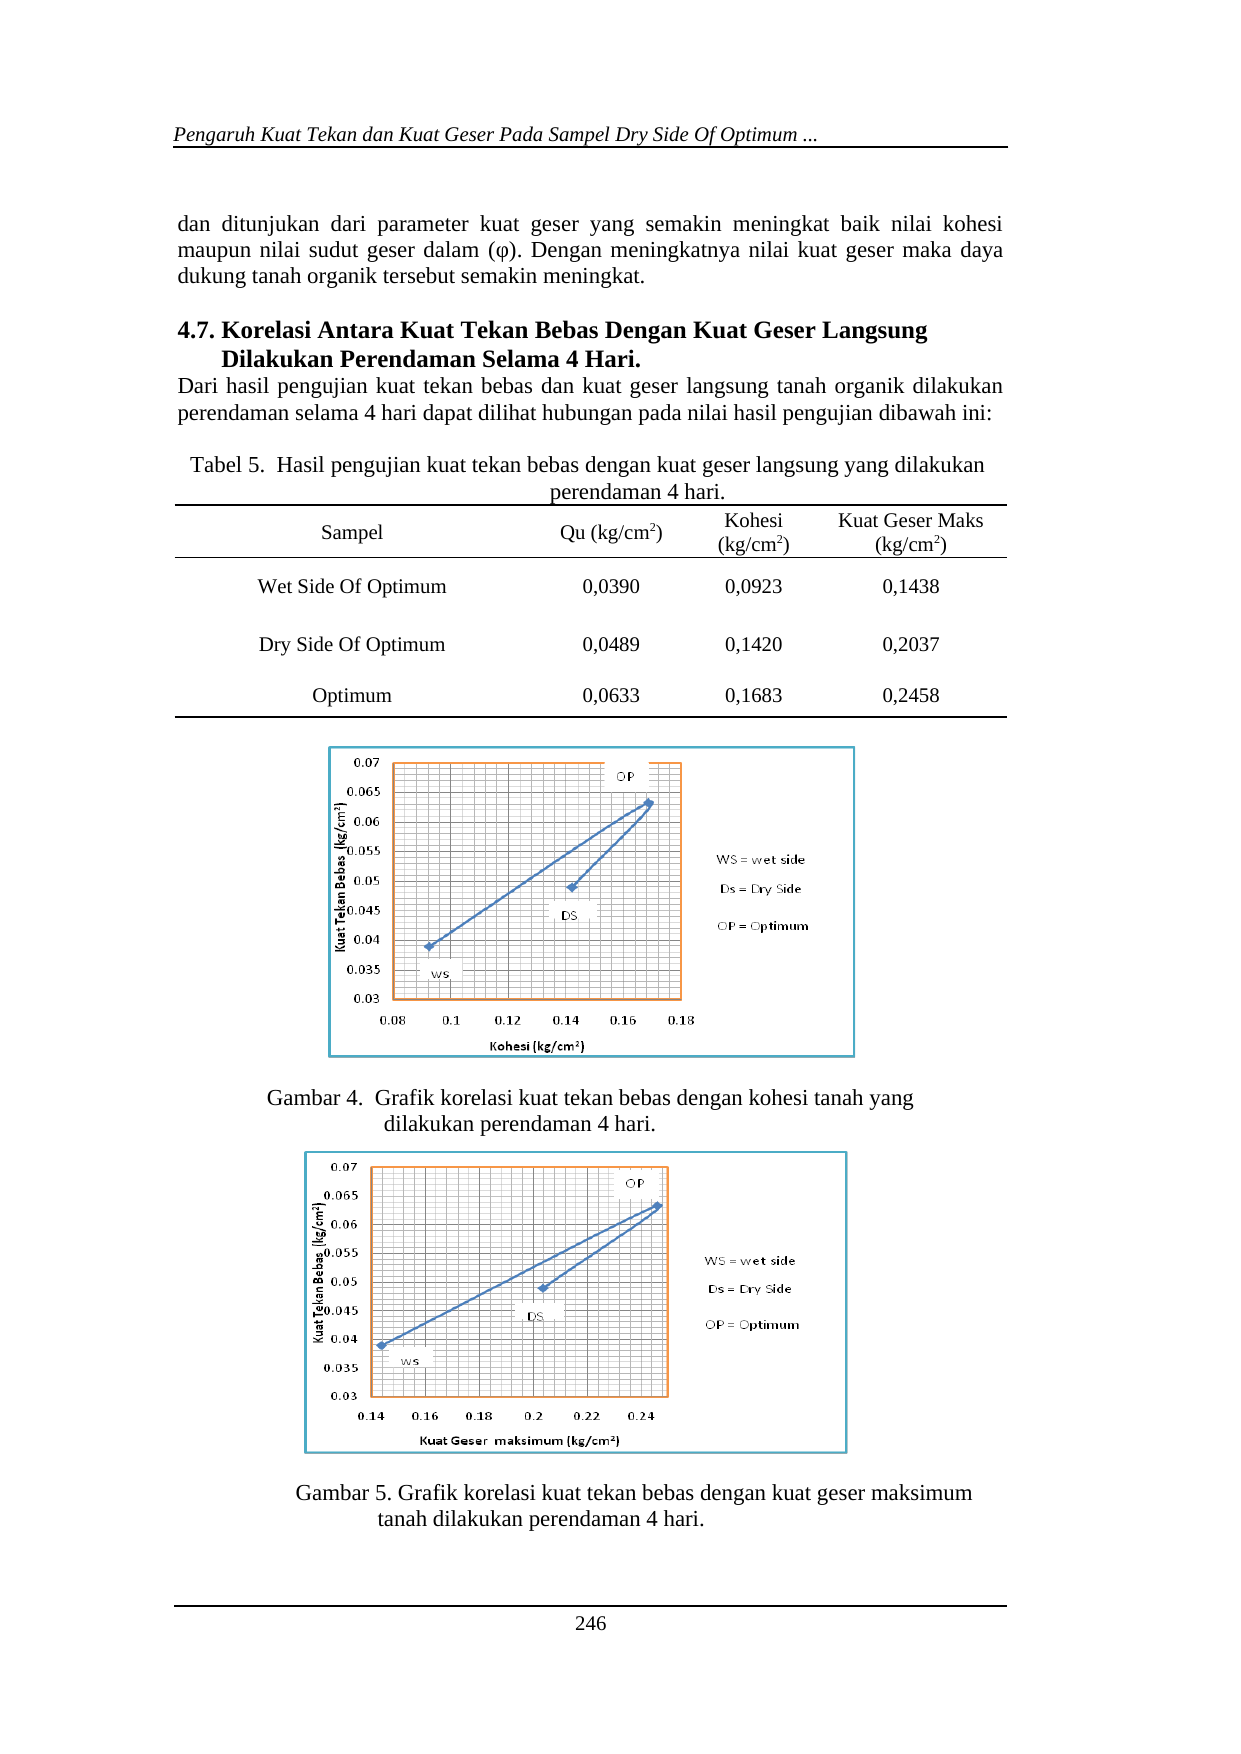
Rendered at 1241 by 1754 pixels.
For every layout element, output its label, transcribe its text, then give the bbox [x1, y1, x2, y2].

table_cell 0,1438 [814, 558, 1007, 614]
table_cell 0,2458 [814, 674, 1007, 716]
table_cell 0,2037 [814, 614, 1007, 673]
text Gambar 5. Grafik korelasi kuat tekan bebas dengan kuat geser maksimum [177, 1479, 1004, 1506]
table_cell 0,0390 [529, 558, 693, 614]
table_header Qu (kg/cm2) [529, 506, 693, 557]
table_cell Optimum [175, 674, 529, 716]
table_header Kohesi (kg/cm2) [693, 506, 814, 557]
text Gambar 4. Grafik korelasi kuat tekan bebas dengan kohesi tanah yang [177, 1084, 1004, 1110]
table_cell 0,0923 [693, 558, 814, 614]
text dilakukan perendaman 4 hari. [177, 1110, 1004, 1137]
text Dilakukan Perendaman Selama 4 Hari. [177, 344, 1004, 372]
table_header Sampel [175, 506, 529, 557]
text tanah dilakukan perendaman 4 hari. [177, 1506, 1004, 1532]
table_cell 0,1683 [693, 674, 814, 716]
table_cell 0,0489 [529, 614, 693, 673]
table_cell 0,1420 [693, 614, 814, 673]
text dan ditunjukan dari parameter kuat geser yang semakin meningkat baik nilai kohesi maupun nilai sudut geser dalam (φ). Dengan meningkatnya nilai kuat geser maka daya dukung tanah organik tersebut semakin meningkat. [177, 209, 1004, 289]
table_cell Dry Side Of Optimum [175, 614, 529, 673]
list Tabel 5. Hasil pengujian kuat tekan bebas dengan kuat geser langsung yang dilakukan perendaman 4 hari. [177, 452, 1004, 504]
table_cell 0,0633 [529, 674, 693, 716]
table_cell Wet Side Of Optimum [175, 558, 529, 614]
text 4.7. Korelasi Antara Kuat Tekan Bebas Dengan Kuat Geser Langsung [177, 315, 1004, 344]
text Dari hasil pengujian kuat tekan bebas dan kuat geser langsung tanah organik dilakukan perendaman selama 4 hari dapat dilihat hubungan pada nilai hasil pengujian dibawah ini: [177, 372, 1004, 425]
table_header Kuat Geser Maks (kg/cm2) [814, 506, 1007, 557]
